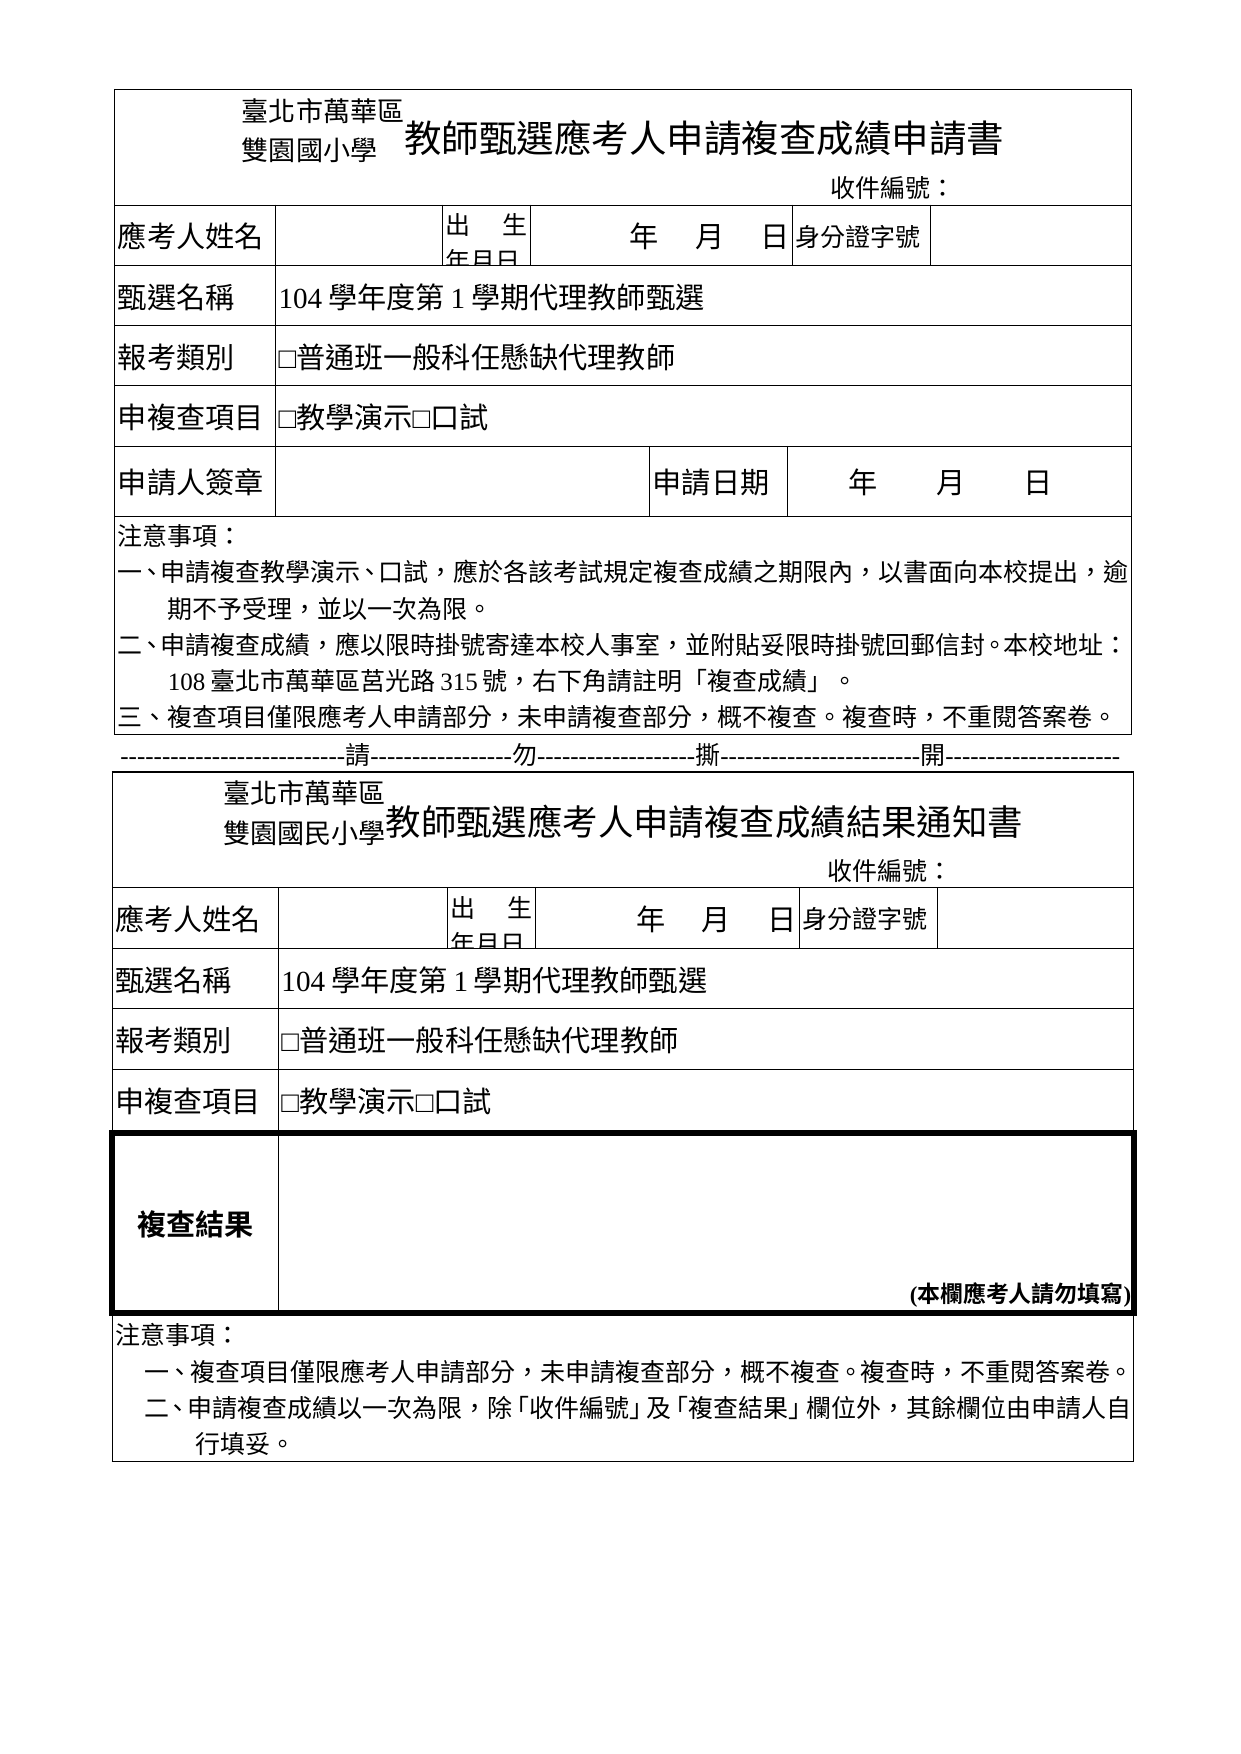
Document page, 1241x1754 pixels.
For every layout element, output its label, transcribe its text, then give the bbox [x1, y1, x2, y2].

table_cell 申請日期 [650, 447, 787, 516]
table_cell 報考類別 [113, 1009, 278, 1069]
text ---------------------------請-----------------勿-------------------撕------------------------開--------------------- [118, 735, 1122, 771]
table_cell 應考人姓名 [113, 888, 278, 947]
table_cell 申複查項目 [115, 386, 275, 446]
table_cell [276, 447, 649, 516]
table_cell (本欄應考人請勿填寫) [279, 1136, 1131, 1309]
table_cell 複查結果 [115, 1136, 278, 1309]
table_cell 104學年度第1學期代理教師甄選 [279, 949, 1133, 1008]
table_cell 報考類別 [115, 326, 275, 385]
table_cell 申複查項目 [113, 1070, 278, 1130]
table_cell 身分證字號 [793, 206, 930, 265]
table_cell 注意事項： 一、申請複查教學演示、口試，應於各該考試規定複查成績之期限內，以書面向本校提出，逾期不予受理，並以一次為限。 二、申請複查成績，應以限時掛號寄達本校人事室，並附貼妥限時掛號回郵信封。本校地址：108臺北市萬華區莒光路315號，右下角請註明「複查成績」。 三、複查項目僅限應考人申請部分，未申請複查部分，概不複查。複查時，不重閱答案卷。 [115, 517, 1131, 734]
table_cell 甄選名稱 [113, 949, 278, 1008]
table_cell [276, 206, 442, 265]
table_cell □教學演示□口試 [279, 1070, 1133, 1130]
table_cell 104學年度第1學期代理教師甄選 [276, 266, 1131, 325]
table_header 臺北市萬華區雙園國小學教師甄選應考人申請複查成績申請書 收件編號： [115, 90, 1131, 204]
table_header 臺北市萬華區雙園國民小學教師甄選應考人申請複查成績結果通知書 收件編號： [113, 773, 1133, 887]
table_cell 出生 年月日 [443, 206, 530, 265]
table_cell 申請人簽章 [115, 447, 275, 516]
table_cell 注意事項： 一、複查項目僅限應考人申請部分，未申請複查部分，概不複查。複查時，不重閱答案卷。 二、申請複查成績以一次為限，除「收件編號」及「複查結果」欄位外，其餘欄位由申請人自行填妥。 [113, 1316, 1133, 1461]
table_cell □普通班一般科任懸缺代理教師 [276, 326, 1131, 385]
table_cell 身分證字號 [800, 888, 937, 947]
table_cell 年 月 日 [531, 206, 792, 265]
table_cell □普通班一般科任懸缺代理教師 [279, 1009, 1133, 1069]
table_cell 甄選名稱 [115, 266, 275, 325]
table_cell [279, 888, 447, 947]
table_cell [938, 888, 1133, 947]
table_cell [931, 206, 1131, 265]
table_cell □教學演示□口試 [276, 386, 1131, 446]
table_cell 出生 年月日 [448, 888, 535, 947]
table_cell 應考人姓名 [115, 206, 275, 265]
table_cell 年 月 日 [536, 888, 799, 947]
table_cell 年 月 日 [788, 447, 1131, 516]
